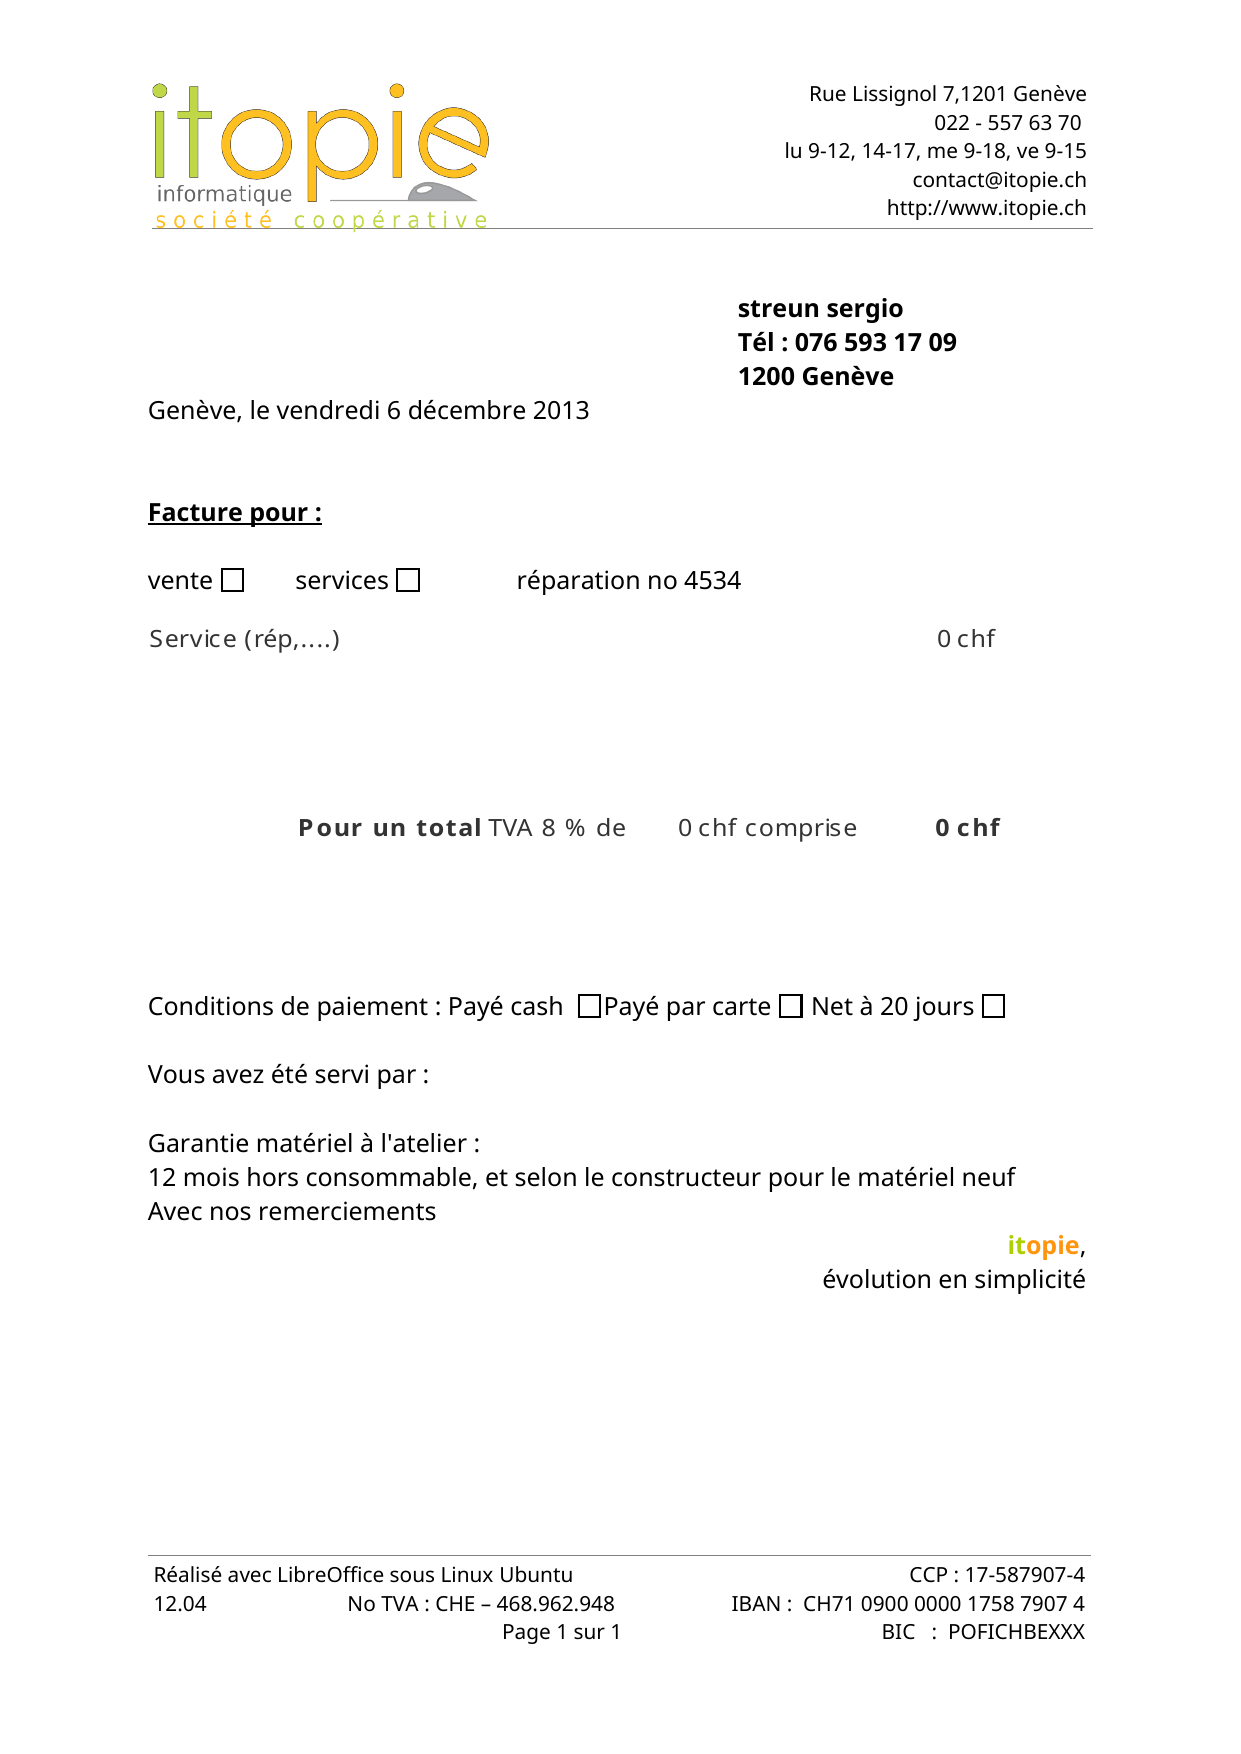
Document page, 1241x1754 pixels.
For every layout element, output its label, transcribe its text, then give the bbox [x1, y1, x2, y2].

text Conditions de paiement : Payé cash Payé par carte Net à 20 jours [148, 989, 1093, 1023]
text Tél : 076 593 17 09 [148, 324, 1093, 358]
text 1200 Genève [148, 358, 1093, 392]
text 12 mois hors consommable, et selon le constructeur pour le matériel neuf [148, 1159, 1093, 1193]
text itopie, [148, 1227, 1093, 1262]
text vente services réparation no 4534 [148, 563, 1093, 597]
picture [138, 72, 500, 244]
text Genève, le vendredi 6 décembre 2013 [148, 392, 1093, 427]
text évolution en simplicité [148, 1262, 1093, 1296]
text streun sergio [148, 290, 1093, 324]
text Garantie matériel à l'atelier : [148, 1125, 1093, 1159]
text Facture pour : [148, 495, 1093, 529]
text Avec nos remerciements [148, 1193, 1093, 1227]
text Vous avez été servi par : [148, 1057, 1093, 1091]
